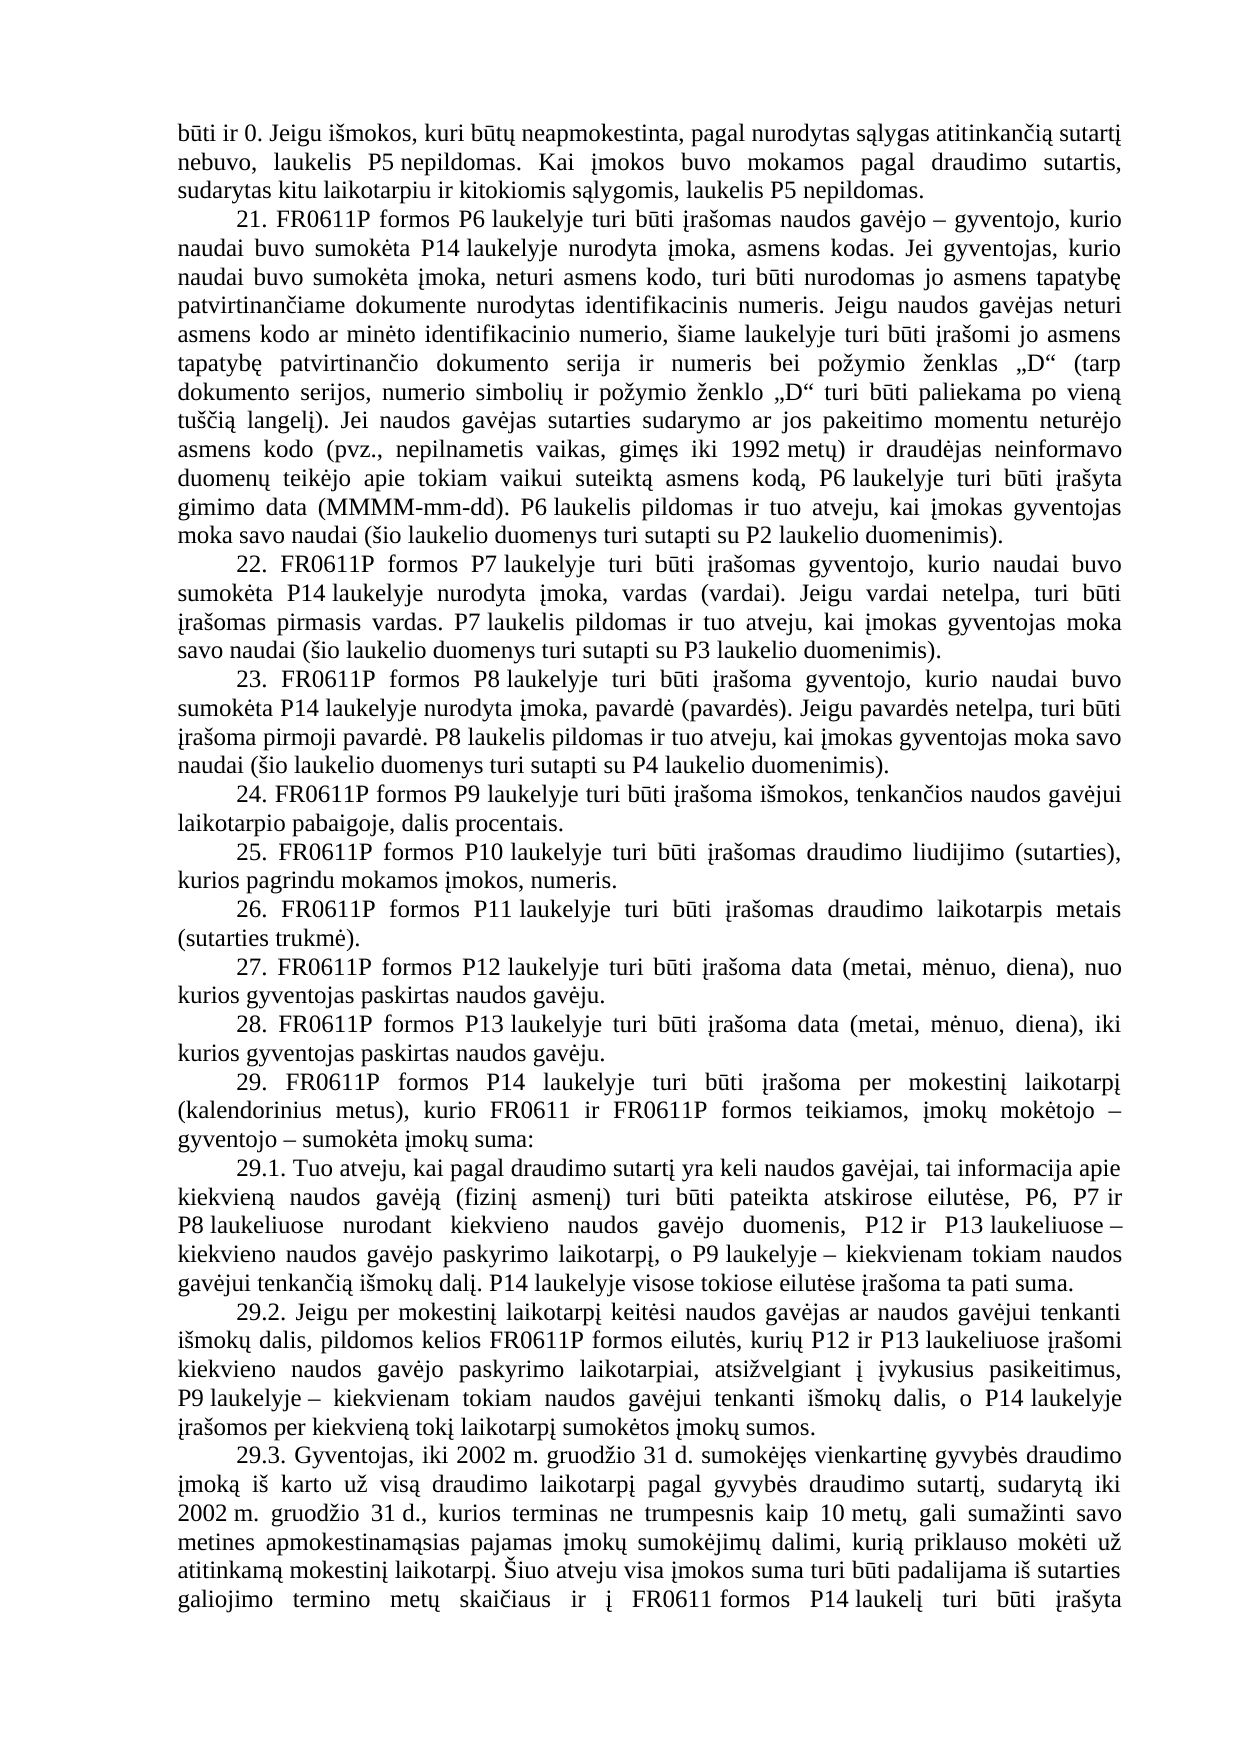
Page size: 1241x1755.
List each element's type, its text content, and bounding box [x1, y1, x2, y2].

text 29.1. Tuo atveju, kai pagal draudimo sutartį yra keli naudos gavėjai, tai informacija apie kiekvieną naudos gavėją (fizinį asmenį) turi būti pateikta atskirose eilutėse, P6, P7 ir P8 laukeliuose nurodant kiekvieno naudos gavėjo duomenis, P12 ir P13 laukeliuose – kiekvieno naudos gavėjo paskyrimo laikotarpį, o P9 laukelyje – kiekvienam tokiam naudos gavėjui tenkančią išmokų dalį. P14 laukelyje visose tokiose eilutėse įrašoma ta pati suma. [177, 1153, 1122, 1297]
text 28. FR0611P formos P13 laukelyje turi būti įrašoma data (metai, mėnuo, diena), iki kurios gyventojas paskirtas naudos gavėju. [177, 1009, 1122, 1067]
text 29.3. Gyventojas, iki 2002 m. gruodžio 31 d. sumokėjęs vienkartinę gyvybės draudimo įmoką iš karto už visą draudimo laikotarpį pagal gyvybės draudimo sutartį, sudarytą iki 2002 m. gruodžio 31 d., kurios terminas ne trumpesnis kaip 10 metų, gali sumažinti savo metines apmokestinamąsias pajamas įmokų sumokėjimų dalimi, kurią priklauso mokėti už atitinkamą mokestinį laikotarpį. Šiuo atveju visa įmokos suma turi būti padalijama iš sutarties galiojimo termino metų skaičiaus ir į FR0611 formos P14 laukelį turi būti įrašyta [177, 1441, 1122, 1613]
text 22. FR0611P formos P7 laukelyje turi būti įrašomas gyventojo, kurio naudai buvo sumokėta P14 laukelyje nurodyta įmoka, vardas (vardai). Jeigu vardai netelpa, turi būti įrašomas pirmasis vardas. P7 laukelis pildomas ir tuo atveju, kai įmokas gyventojas moka savo naudai (šio laukelio duomenys turi sutapti su P3 laukelio duomenimis). [177, 549, 1122, 664]
text 29. FR0611P formos P14 laukelyje turi būti įrašoma per mokestinį laikotarpį (kalendorinius metus), kurio FR0611 ir FR0611P formos teikiamos, įmokų mokėtojo – gyventojo – sumokėta įmokų suma: [177, 1067, 1122, 1153]
text 21. FR0611P formos P6 laukelyje turi būti įrašomas naudos gavėjo – gyventojo, kurio naudai buvo sumokėta P14 laukelyje nurodyta įmoka, asmens kodas. Jei gyventojas, kurio naudai buvo sumokėta įmoka, neturi asmens kodo, turi būti nurodomas jo asmens tapatybę patvirtinančiame dokumente nurodytas identifikacinis numeris. Jeigu naudos gavėjas neturi asmens kodo ar minėto identifikacinio numerio, šiame laukelyje turi būti įrašomi jo asmens tapatybę patvirtinančio dokumento serija ir numeris bei požymio ženklas „D“ (tarp dokumento serijos, numerio simbolių ir požymio ženklo „D“ turi būti paliekama po vieną tuščią langelį). Jei naudos gavėjas sutarties sudarymo ar jos pakeitimo momentu neturėjo asmens kodo (pvz., nepilnametis vaikas, gimęs iki 1992 metų) ir draudėjas neinformavo duomenų teikėjo apie tokiam vaikui suteiktą asmens kodą, P6 laukelyje turi būti įrašyta gimimo data (MMMM-mm-dd). P6 laukelis pildomas ir tuo atveju, kai įmokas gyventojas moka savo naudai (šio laukelio duomenys turi sutapti su P2 laukelio duomenimis). [177, 204, 1122, 549]
text 26. FR0611P formos P11 laukelyje turi būti įrašomas draudimo laikotarpis metais (sutarties trukmė). [177, 894, 1122, 952]
text 24. FR0611P formos P9 laukelyje turi būti įrašoma išmokos, tenkančios naudos gavėjui laikotarpio pabaigoje, dalis procentais. [177, 779, 1122, 837]
text 23. FR0611P formos P8 laukelyje turi būti įrašoma gyventojo, kurio naudai buvo sumokėta P14 laukelyje nurodyta įmoka, pavardė (pavardės). Jeigu pavardės netelpa, turi būti įrašoma pirmoji pavardė. P8 laukelis pildomas ir tuo atveju, kai įmokas gyventojas moka savo naudai (šio laukelio duomenys turi sutapti su P4 laukelio duomenimis). [177, 664, 1122, 779]
text būti ir 0. Jeigu išmokos, kuri būtų neapmokestinta, pagal nurodytas sąlygas atitinkančią sutartį nebuvo, laukelis P5 nepildomas. Kai įmokos buvo mokamos pagal draudimo sutartis, sudarytas kitu laikotarpiu ir kitokiomis sąlygomis, laukelis P5 nepildomas. [177, 118, 1122, 204]
text 27. FR0611P formos P12 laukelyje turi būti įrašoma data (metai, mėnuo, diena), nuo kurios gyventojas paskirtas naudos gavėju. [177, 952, 1122, 1009]
text 25. FR0611P formos P10 laukelyje turi būti įrašomas draudimo liudijimo (sutarties), kurios pagrindu mokamos įmokos, numeris. [177, 837, 1122, 894]
text 29.2. Jeigu per mokestinį laikotarpį keitėsi naudos gavėjas ar naudos gavėjui tenkanti išmokų dalis, pildomos kelios FR0611P formos eilutės, kurių P12 ir P13 laukeliuose įrašomi kiekvieno naudos gavėjo paskyrimo laikotarpiai, atsižvelgiant į įvykusius pasikeitimus, P9 laukelyje – kiekvienam tokiam naudos gavėjui tenkanti išmokų dalis, o P14 laukelyje įrašomos per kiekvieną tokį laikotarpį sumokėtos įmokų sumos. [177, 1297, 1122, 1441]
